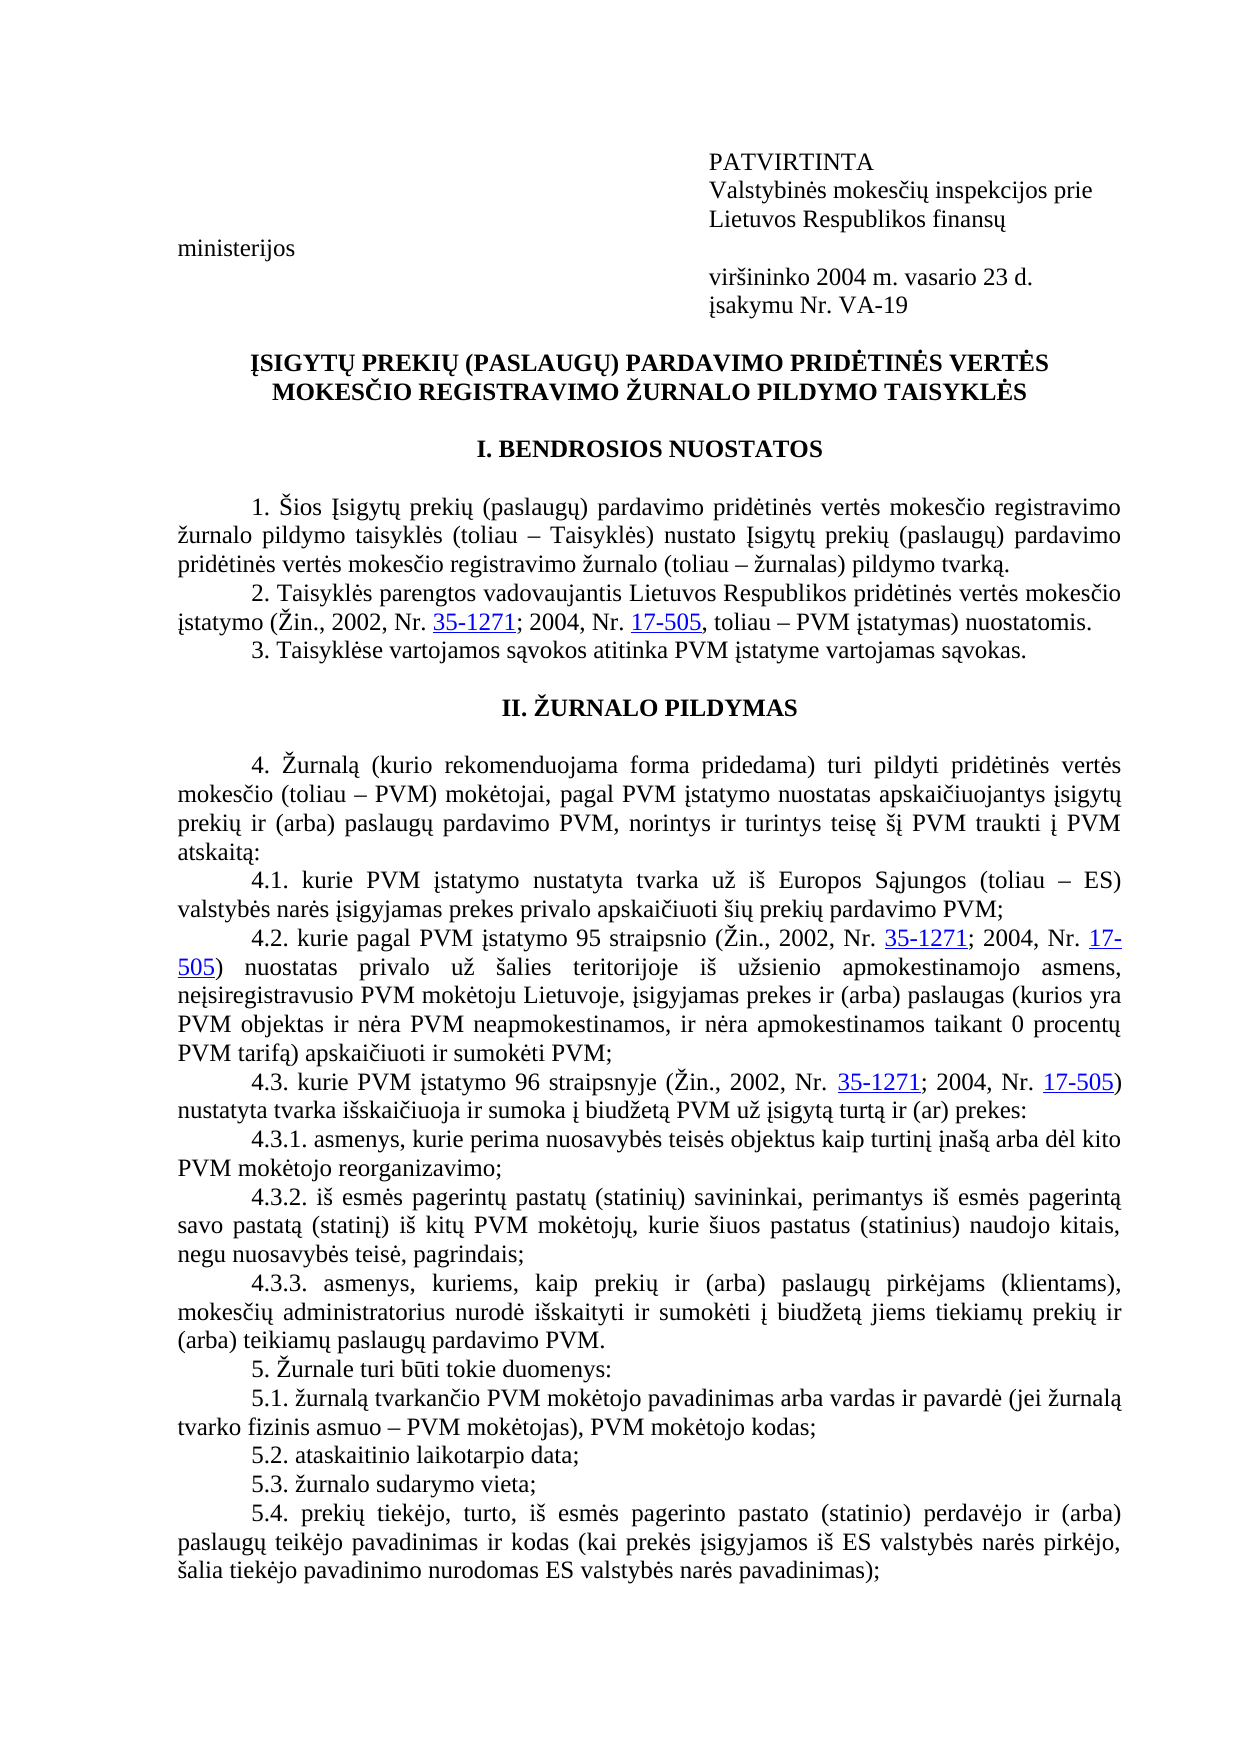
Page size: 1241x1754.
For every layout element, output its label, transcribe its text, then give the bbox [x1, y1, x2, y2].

text 5.2. ataskaitinio laikotarpio data; [177, 1441, 1122, 1469]
text Valstybinės mokesčių inspekcijos prie [177, 176, 1122, 204]
text PATVIRTINTA [177, 147, 1122, 176]
text 4.3.3. asmenys, kuriems, kaip prekių ir (arba) paslaugų pirkėjams (klientams), mokesčių administratorius nurodė išskaityti ir sumokėti į biudžetą jiems tiekiamų prekių ir (arba) teikiamų paslaugų pardavimo PVM. [177, 1268, 1122, 1354]
text 5.4. prekių tiekėjo, turto, iš esmės pagerinto pastato (statinio) perdavėjo ir (arba) paslaugų teikėjo pavadinimas ir kodas (kai prekės įsigyjamos iš ES valstybės narės pirkėjo, šalia tiekėjo pavadinimo nurodomas ES valstybės narės pavadinimas); [177, 1498, 1122, 1584]
text 2. Taisyklės parengtos vadovaujantis Lietuvos Respublikos pridėtinės vertės mokesčio įstatymo (Žin., 2002, Nr. 35-1271; 2004, Nr. 17-505, toliau – PVM įstatymas) nuostatomis. [177, 578, 1122, 636]
text 4.3. kurie PVM įstatymo 96 straipsnyje (Žin., 2002, Nr. 35-1271; 2004, Nr. 17-505) nustatyta tvarka išskaičiuoja ir sumoka į biudžetą PVM už įsigytą turtą ir (ar) prekes: [177, 1067, 1122, 1124]
text I. BENDROSIOS NUOSTATOS [177, 434, 1122, 463]
text 5. Žurnale turi būti tokie duomenys: [177, 1354, 1122, 1383]
text viršininko 2004 m. vasario 23 d. [177, 262, 1122, 291]
text 4.2. kurie pagal PVM įstatymo 95 straipsnio (Žin., 2002, Nr. 35-1271; 2004, Nr. 17-505) nuostatas privalo už šalies teritorijoje iš užsienio apmokestinamojo asmens, neįsiregistravusio PVM mokėtoju Lietuvoje, įsigyjamas prekes ir (arba) paslaugas (kurios yra PVM objektas ir nėra PVM neapmokestinamos, ir nėra apmokestinamos taikant 0 procentų PVM tarifą) apskaičiuoti ir sumokėti PVM; [177, 923, 1122, 1067]
text ĮSIGYTŲ PREKIŲ (PASLAUGŲ) PARDAVIMO PRIDĖTINĖS VERTĖS MOKESČIO REGISTRAVIMO ŽURNALO PILDYMO TAISYKLĖS [177, 348, 1122, 406]
text 5.1. žurnalą tvarkančio PVM mokėtojo pavadinimas arba vardas ir pavardė (jei žurnalą tvarko fizinis asmuo – PVM mokėtojas), PVM mokėtojo kodas; [177, 1383, 1122, 1441]
text 5.3. žurnalo sudarymo vieta; [177, 1469, 1122, 1498]
text įsakymu Nr. VA-19 [177, 291, 1122, 319]
text 3. Taisyklėse vartojamos sąvokos atitinka PVM įstatyme vartojamas sąvokas. [177, 636, 1122, 664]
text Lietuvos Respublikos finansų ministerijos [177, 204, 1122, 262]
text II. ŽURNALO PILDYMAS [177, 693, 1122, 722]
text 4. Žurnalą (kurio rekomenduojama forma pridedama) turi pildyti pridėtinės vertės mokesčio (toliau – PVM) mokėtojai, pagal PVM įstatymo nuostatas apskaičiuojantys įsigytų prekių ir (arba) paslaugų pardavimo PVM, norintys ir turintys teisę šį PVM traukti į PVM atskaitą: [177, 751, 1122, 866]
text 1. Šios Įsigytų prekių (paslaugų) pardavimo pridėtinės vertės mokesčio registravimo žurnalo pildymo taisyklės (toliau – Taisyklės) nustato Įsigytų prekių (paslaugų) pardavimo pridėtinės vertės mokesčio registravimo žurnalo (toliau – žurnalas) pildymo tvarką. [177, 492, 1122, 578]
text 4.1. kurie PVM įstatymo nustatyta tvarka už iš Europos Sąjungos (toliau – ES) valstybės narės įsigyjamas prekes privalo apskaičiuoti šių prekių pardavimo PVM; [177, 866, 1122, 923]
text 4.3.1. asmenys, kurie perima nuosavybės teisės objektus kaip turtinį įnašą arba dėl kito PVM mokėtojo reorganizavimo; [177, 1124, 1122, 1182]
text 4.3.2. iš esmės pagerintų pastatų (statinių) savininkai, perimantys iš esmės pagerintą savo pastatą (statinį) iš kitų PVM mokėtojų, kurie šiuos pastatus (statinius) naudojo kitais, negu nuosavybės teisė, pagrindais; [177, 1182, 1122, 1268]
